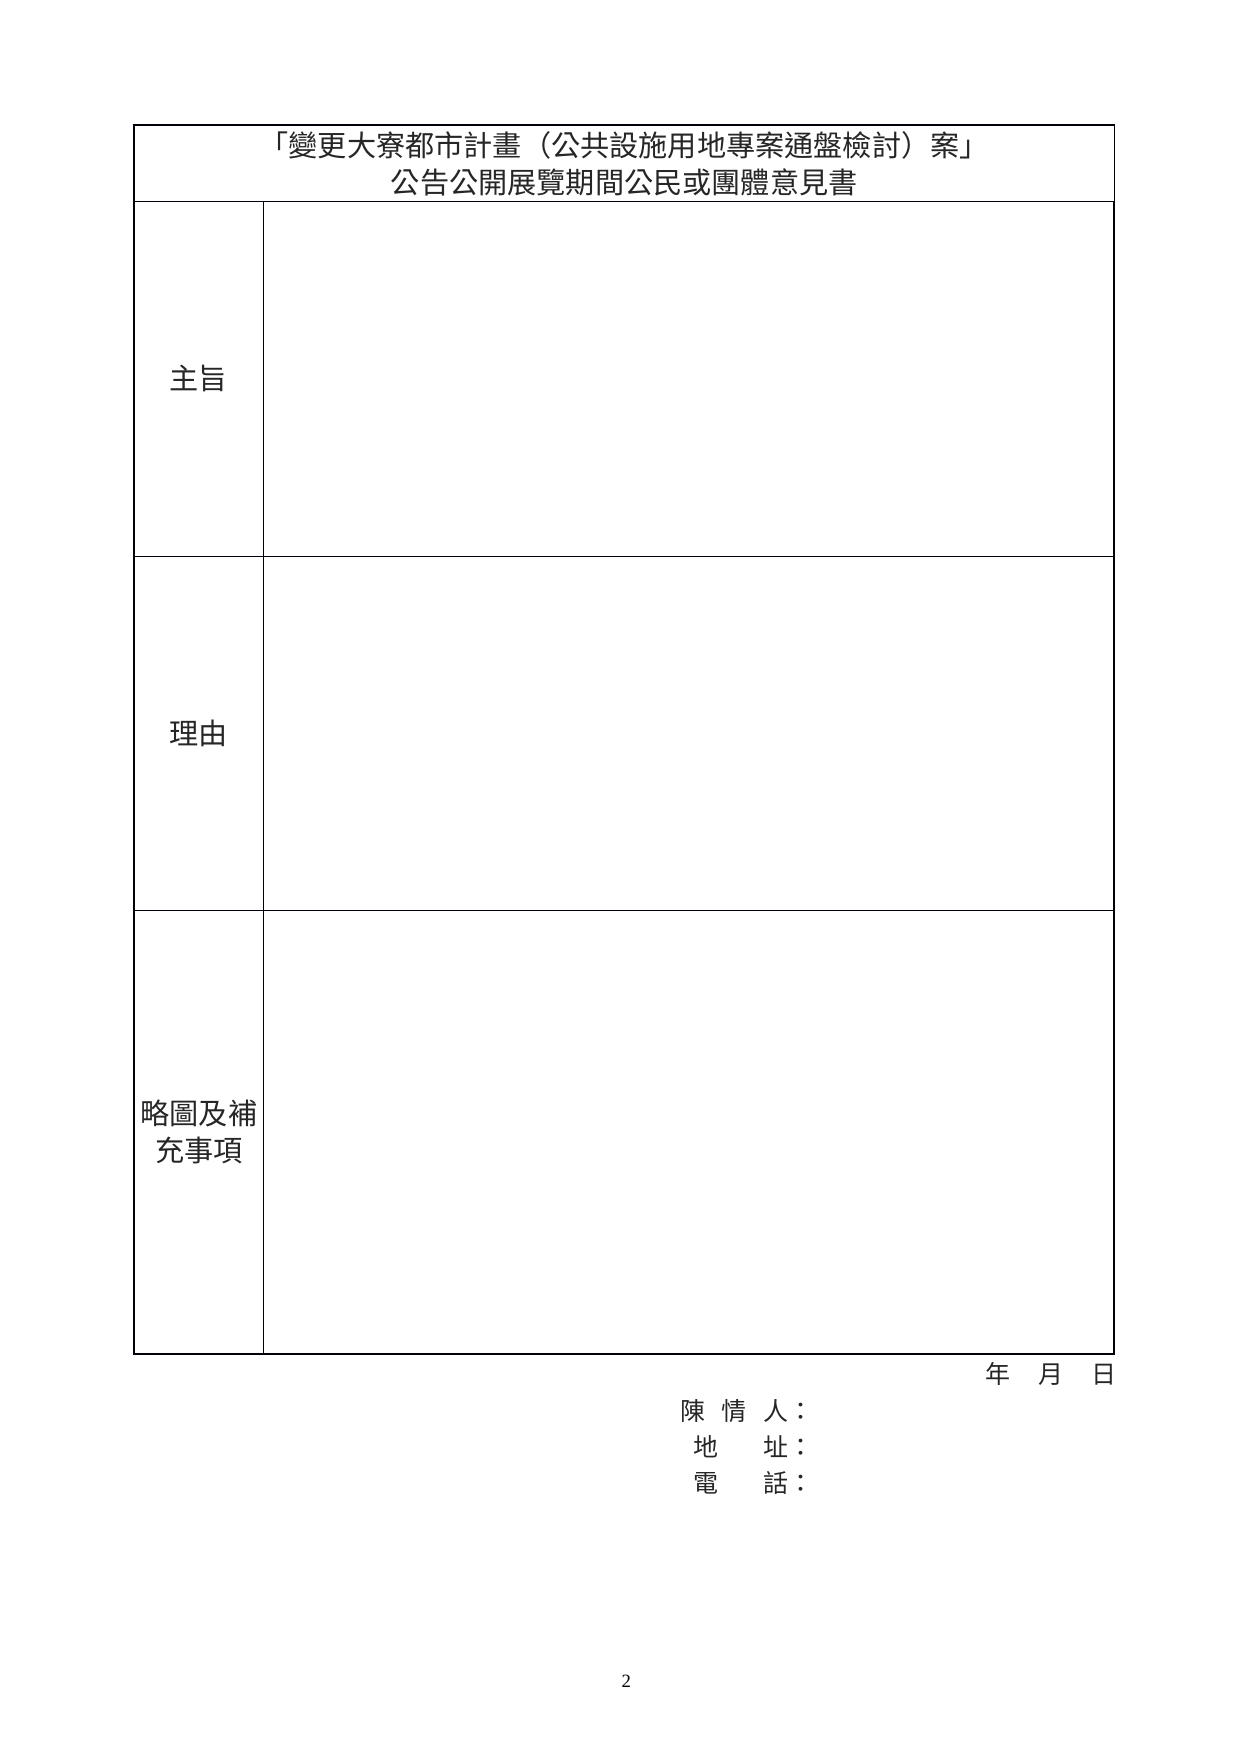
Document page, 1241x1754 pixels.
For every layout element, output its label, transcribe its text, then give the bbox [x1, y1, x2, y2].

text 電 話： [136, 1464, 1116, 1500]
table_cell [264, 202, 1113, 556]
table_header 「變更大寮都市計畫（公共設施用地專案通盤檢討）案」 公告公開展覽期間公民或團體意見書 [135, 126, 1114, 201]
table_cell [264, 911, 1113, 1353]
text 陳 情 人： [136, 1391, 1116, 1427]
table_cell 主旨 [135, 202, 263, 556]
table_cell [264, 557, 1113, 910]
text 地 址： [136, 1427, 1116, 1464]
text 年 月 日 [136, 1355, 1116, 1391]
table_cell 略圖及補充事項 [135, 911, 263, 1353]
table_cell 理由 [135, 557, 263, 910]
